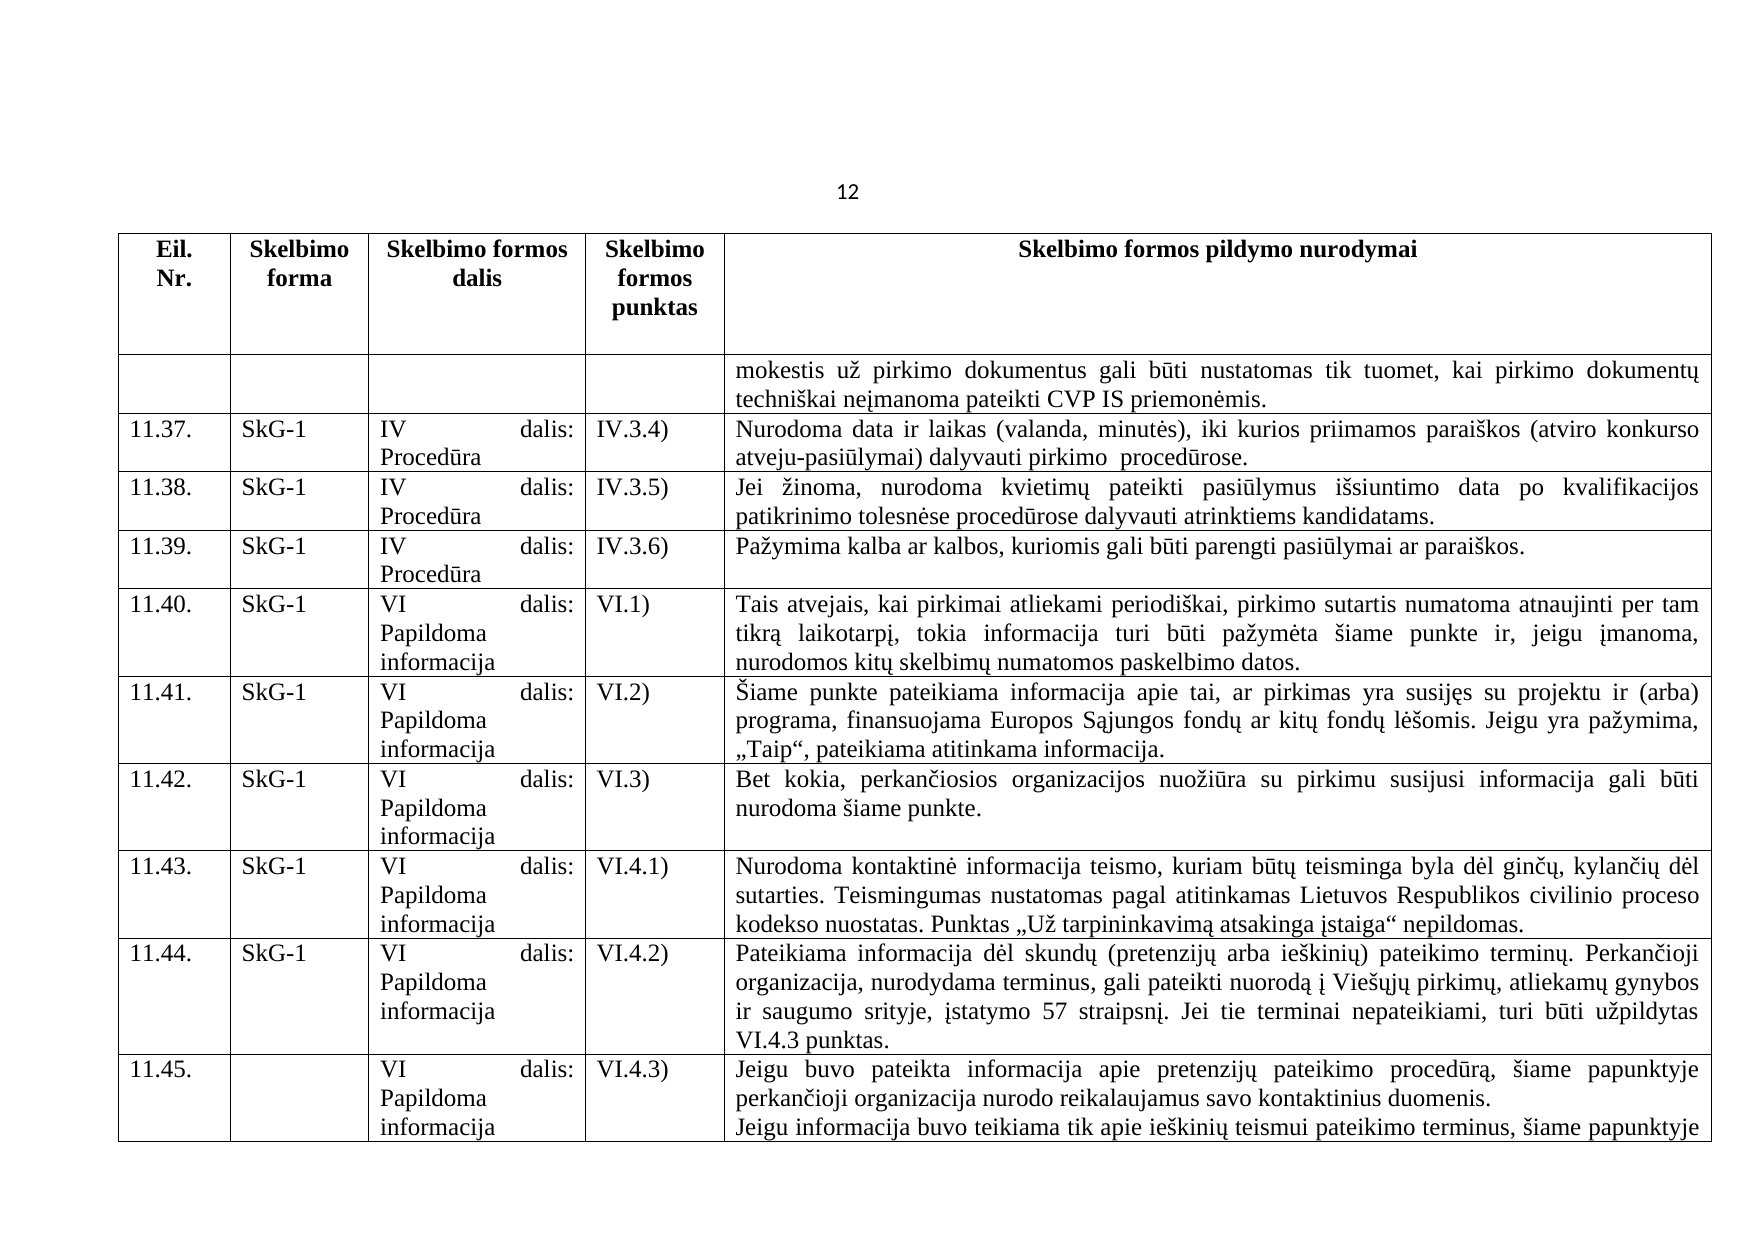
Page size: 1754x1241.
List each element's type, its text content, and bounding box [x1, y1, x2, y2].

table_cell IV.3.4) [586, 414, 724, 471]
table_cell VI.4.3) [586, 1055, 724, 1141]
table_cell Šiame punkte pateikiama informacija apie tai, ar pirkimas yra susijęs su projektu ir (arba) programa, finansuojama Europos Sąjungos fondų ar kitų fondų lėšomis. Jeigu yra pažymima, „Taip“, pateikiama atitinkama informacija. [725, 677, 1711, 763]
table_cell Jei žinoma, nurodoma kvietimų pateikti pasiūlymus išsiuntimo data po kvalifikacijos patikrinimo tolesnėse procedūrose dalyvauti atrinktiems kandidatams. [725, 472, 1711, 530]
table_cell VI dalis: Papildoma informacija [369, 764, 585, 850]
table_cell Tais atvejais, kai pirkimai atliekami periodiškai, pirkimo sutartis numatoma atnaujinti per tam tikrą laikotarpį, tokia informacija turi būti pažymėta šiame punkte ir, jeigu įmanoma, nurodomos kitų skelbimų numatomos paskelbimo datos. [725, 589, 1711, 676]
table_cell SkG-1 [231, 677, 368, 763]
table_cell SkG-1 [231, 531, 368, 588]
table_cell 11.45. [119, 1055, 230, 1141]
table_cell [586, 355, 724, 413]
table_cell 11.38. [119, 472, 230, 530]
table_cell Nurodoma data ir laikas (valanda, minutės), iki kurios priimamos paraiškos (atviro konkurso atveju-pasiūlymai) dalyvauti pirkimo procedūrose. [725, 414, 1711, 471]
table_cell Jeigu buvo pateikta informacija apie pretenzijų pateikimo procedūrą, šiame papunktyje perkančioji organizacija nurodo reikalaujamus savo kontaktinius duomenis. Jeigu informacija buvo teikiama tik apie ieškinių teismui pateikimo terminus, šiame papunktyje [725, 1055, 1711, 1141]
table_cell VI.3) [586, 764, 724, 850]
table_cell SkG-1 [231, 851, 368, 937]
table_cell Bet kokia, perkančiosios organizacijos nuožiūra su pirkimu susijusi informacija gali būti nurodoma šiame punkte. [725, 764, 1711, 850]
table_cell [119, 355, 230, 413]
table_cell 11.41. [119, 677, 230, 763]
table_cell VI dalis: Papildoma informacija [369, 677, 585, 763]
table_header Skelbimo formos dalis [369, 234, 585, 354]
table_cell Pateikiama informacija dėl skundų (pretenzijų arba ieškinių) pateikimo terminų. Perkančioji organizacija, nurodydama terminus, gali pateikti nuorodą į Viešųjų pirkimų, atliekamų gynybos ir saugumo srityje, įstatymo 57 straipsnį. Jei tie terminai nepateikiami, turi būti užpildytas VI.4.3 punktas. [725, 939, 1711, 1053]
table_cell VI dalis: Papildoma informacija [369, 939, 585, 1053]
table_cell 11.44. [119, 939, 230, 1053]
table_cell Pažymima kalba ar kalbos, kuriomis gali būti parengti pasiūlymai ar paraiškos. [725, 531, 1711, 588]
table_cell IV dalis: Procedūra [369, 472, 585, 530]
table_header Eil. Nr. [119, 234, 230, 354]
table_cell VI dalis: Papildoma informacija [369, 1055, 585, 1141]
table_header Skelbimo formos punktas [586, 234, 724, 354]
table_cell IV.3.5) [586, 472, 724, 530]
table_cell SkG-1 [231, 414, 368, 471]
table_cell 11.42. [119, 764, 230, 850]
table_cell VI dalis: Papildoma informacija [369, 851, 585, 937]
table_cell Nurodoma kontaktinė informacija teismo, kuriam būtų teisminga byla dėl ginčų, kylančių dėl sutarties. Teismingumas nustatomas pagal atitinkamas Lietuvos Respublikos civilinio proceso kodekso nuostatas. Punktas „Už tarpininkavimą atsakinga įstaiga“ nepildomas. [725, 851, 1711, 937]
table_cell SkG-1 [231, 939, 368, 1053]
table_cell 11.43. [119, 851, 230, 937]
table_cell IV dalis: Procedūra [369, 531, 585, 588]
table_cell [369, 355, 585, 413]
table_cell SkG-1 [231, 589, 368, 676]
table_cell [231, 355, 368, 413]
table_cell SkG-1 [231, 472, 368, 530]
table_header Skelbimo forma [231, 234, 368, 354]
table_cell 11.37. [119, 414, 230, 471]
table_cell VI dalis: Papildoma informacija [369, 589, 585, 676]
table_cell 11.39. [119, 531, 230, 588]
table_header Skelbimo formos pildymo nurodymai [725, 234, 1711, 354]
table_cell VI.2) [586, 677, 724, 763]
table_cell VI.1) [586, 589, 724, 676]
table_cell IV dalis: Procedūra [369, 414, 585, 471]
table_cell SkG-1 [231, 764, 368, 850]
table_cell [231, 1055, 368, 1141]
table_cell IV.3.6) [586, 531, 724, 588]
table_cell VI.4.2) [586, 939, 724, 1053]
table_cell mokestis už pirkimo dokumentus gali būti nustatomas tik tuomet, kai pirkimo dokumentų techniškai neįmanoma pateikti CVP IS priemonėmis. [725, 355, 1711, 413]
table_cell VI.4.1) [586, 851, 724, 937]
table_cell 11.40. [119, 589, 230, 676]
